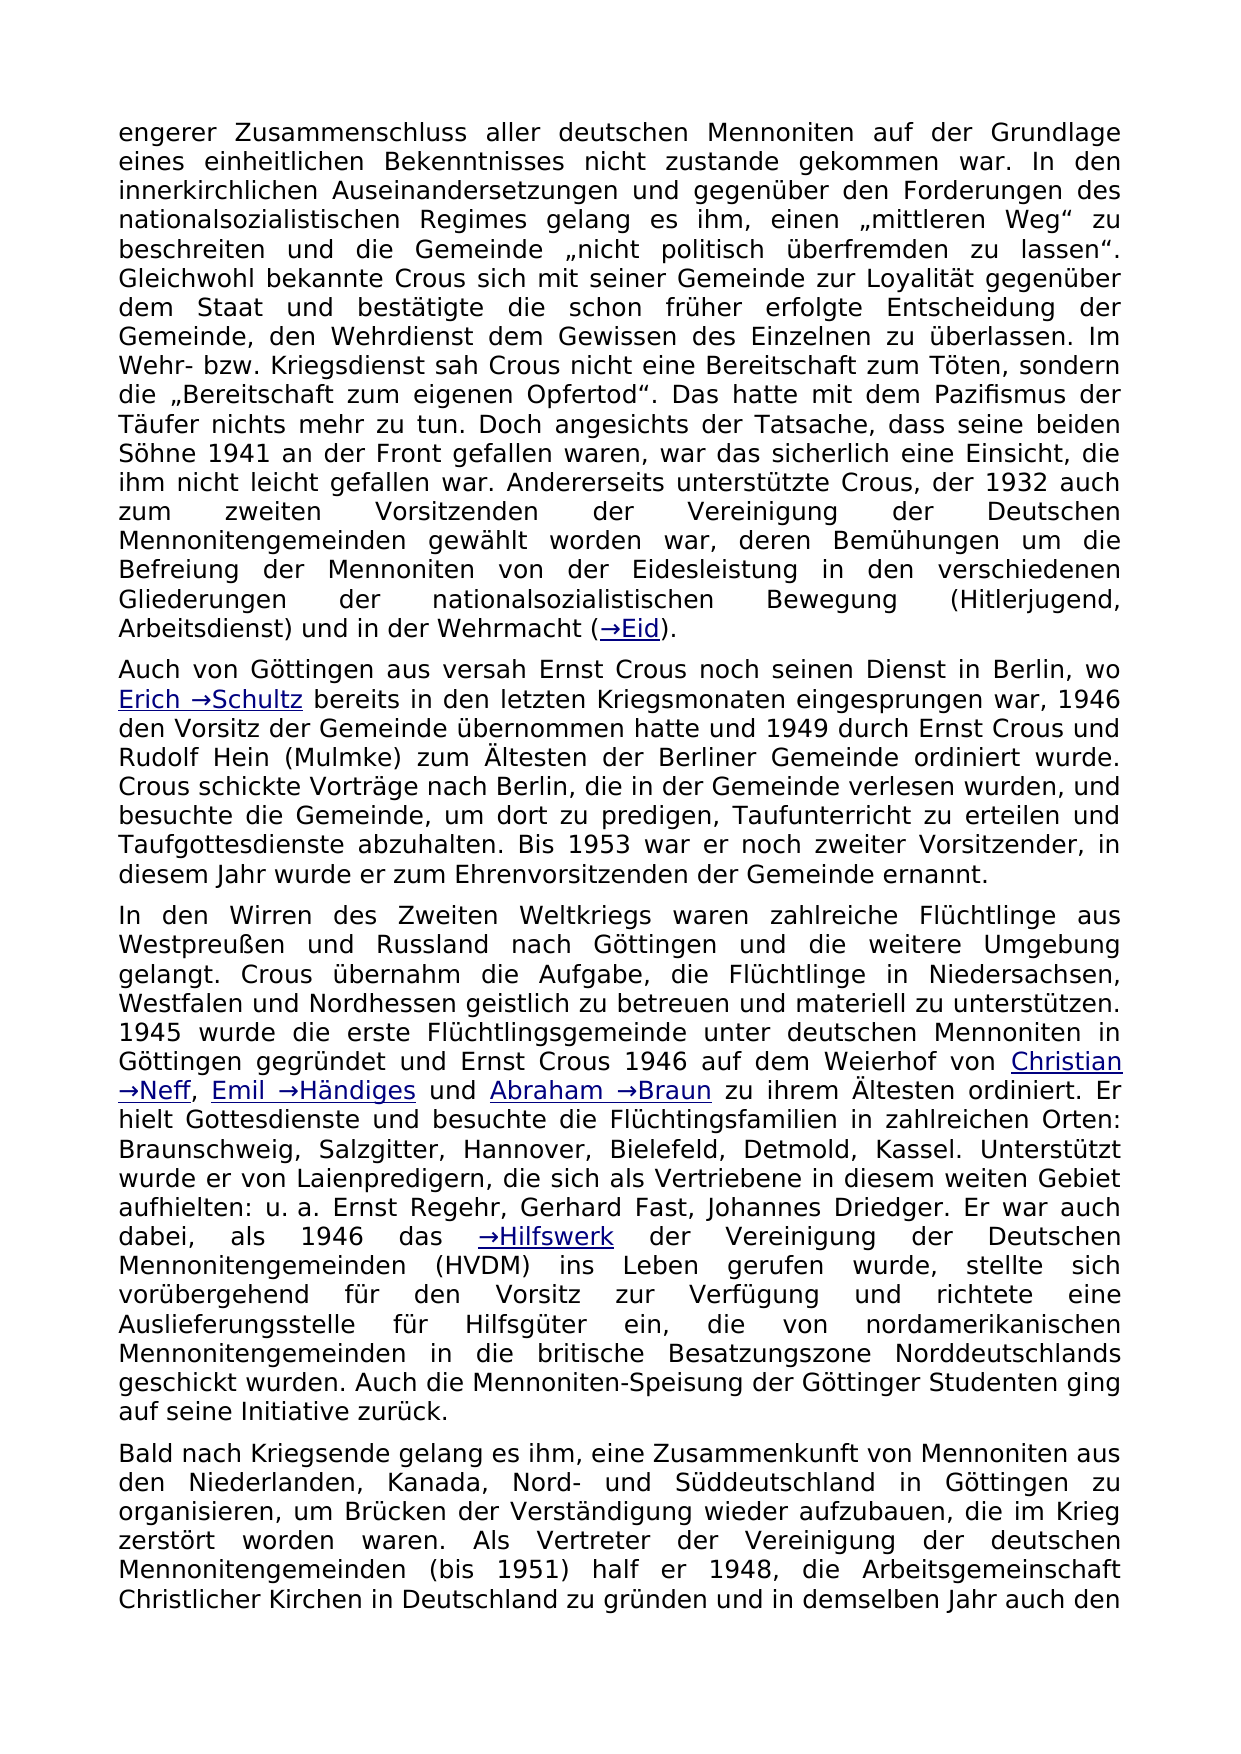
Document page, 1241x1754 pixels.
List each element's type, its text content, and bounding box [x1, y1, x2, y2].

text engerer Zusammenschluss aller deutschen Mennoniten auf der Grundlage eines einheitlichen Bekenntnisses nicht zustande gekommen war. In den innerkirchlichen Auseinandersetzungen und gegenüber den Forderungen des nationalsozialistischen Regimes gelang es ihm, einen „mittleren Weg“ zu beschreiten und die Gemeinde „nicht politisch überfremden zu lassen“. Gleichwohl bekannte Crous sich mit seiner Gemeinde zur Loyalität gegenüber dem Staat und bestätigte die schon früher erfolgte Entscheidung der Gemeinde, den Wehrdienst dem Gewissen des Einzelnen zu überlassen. Im Wehr- bzw. Kriegsdienst sah Crous nicht eine Bereitschaft zum Töten, sondern die „Bereitschaft zum eigenen Opfertod“. Das hatte mit dem Pazifismus der Täufer nichts mehr zu tun. Doch angesichts der Tatsache, dass seine beiden Söhne 1941 an der Front gefallen waren, war das sicherlich eine Einsicht, die ihm nicht leicht gefallen war. Andererseits unterstützte Crous, der 1932 auch zum zweiten Vorsitzenden der Vereinigung der Deutschen Mennonitengemeinden gewählt worden war, deren Bemühungen um die Befreiung der Mennoniten von der Eidesleistung in den verschiedenen Gliederungen der nationalsozialistischen Bewegung (Hitlerjugend, Arbeitsdienst) und in der Wehrmacht (→Eid). [118, 118, 1122, 643]
text Bald nach Kriegsende gelang es ihm, eine Zusammenkunft von Mennoniten aus den Niederlanden, Kanada, Nord- und Süddeutschland in Göttingen zu organisieren, um Brücken der Verständigung wieder aufzubauen, die im Krieg zerstört worden waren. Als Vertreter der Vereinigung der deutschen Mennonitengemeinden (bis 1951) half er 1948, die Arbeitsgemeinschaft Christlicher Kirchen in Deutschland zu gründen und in demselben Jahr auch den [118, 1439, 1122, 1614]
text In den Wirren des Zweiten Weltkriegs waren zahlreiche Flüchtlinge aus Westpreußen und Russland nach Göttingen und die weitere Umgebung gelangt. Crous übernahm die Aufgabe, die Flüchtlinge in Niedersachsen, Westfalen und Nordhessen geistlich zu betreuen und materiell zu unterstützen. 1945 wurde die erste Flüchtlingsgemeinde unter deutschen Mennoniten in Göttingen gegründet und Ernst Crous 1946 auf dem Weierhof von Christian →Neff, Emil →Händiges und Abraham →Braun zu ihrem Ältesten ordiniert. Er hielt Gottesdienste und besuchte die Flüchtingsfamilien in zahlreichen Orten: Braunschweig, Salzgitter, Hannover, Bielefeld, Detmold, Kassel. Unterstützt wurde er von Laienpredigern, die sich als Vertriebene in diesem weiten Gebiet aufhielten: u. a. Ernst Regehr, Gerhard Fast, Johannes Driedger. Er war auch dabei, als 1946 das →Hilfswerk der Vereinigung der Deutschen Mennonitengemeinden (HVDM) ins Leben gerufen wurde, stellte sich vorübergehend für den Vorsitz zur Verfügung und richtete eine Auslieferungsstelle für Hilfsgüter ein, die von nordamerikanischen Mennonitengemeinden in die britische Besatzungszone Norddeutschlands geschickt wurden. Auch die Mennoniten-Speisung der Göttinger Studenten ging auf seine Initiative zurück. [118, 901, 1122, 1426]
text Auch von Göttingen aus versah Ernst Crous noch seinen Dienst in Berlin, wo Erich →Schultz bereits in den letzten Kriegsmonaten eingesprungen war, 1946 den Vorsitz der Gemeinde übernommen hatte und 1949 durch Ernst Crous und Rudolf Hein (Mulmke) zum Ältesten der Berliner Gemeinde ordiniert wurde. Crous schickte Vorträge nach Berlin, die in der Gemeinde verlesen wurden, und besuchte die Gemeinde, um dort zu predigen, Taufunterricht zu erteilen und Taufgottesdienste abzuhalten. Bis 1953 war er noch zweiter Vorsitzender, in diesem Jahr wurde er zum Ehrenvorsitzenden der Gemeinde ernannt. [118, 656, 1122, 889]
